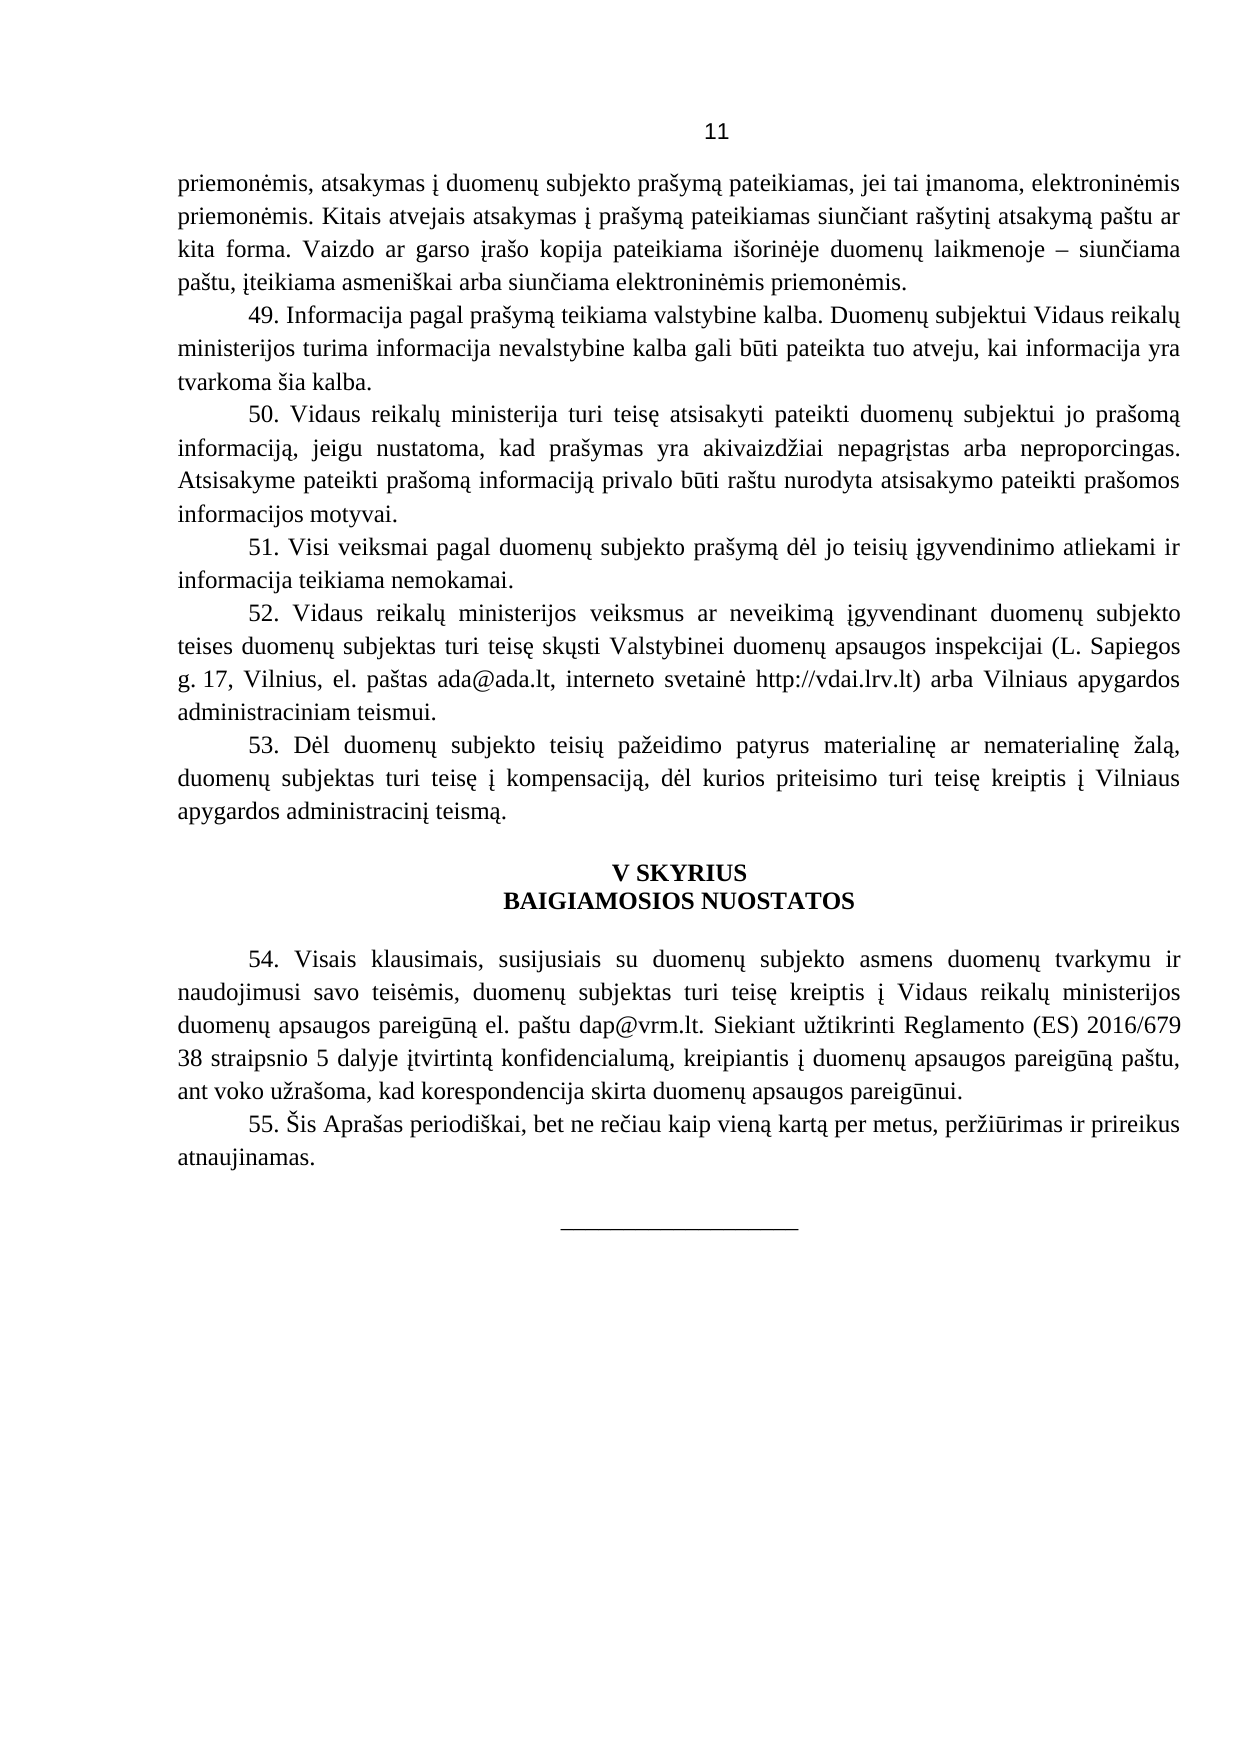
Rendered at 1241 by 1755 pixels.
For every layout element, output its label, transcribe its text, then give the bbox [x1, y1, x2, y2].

text 53. Dėl duomenų subjekto teisių pažeidimo patyrus materialinę ar nematerialinę žalą, duomenų subjektas turi teisę į kompensaciją, dėl kurios priteisimo turi teisę kreiptis į Vilniaus apygardos administracinį teismą. [177, 730, 1181, 824]
text 49. Informacija pagal prašymą teikiama valstybine kalba. Duomenų subjektui Vidaus reikalų ministerijos turima informacija nevalstybine kalba gali būti pateikta tuo atveju, kai informacija yra tvarkoma šia kalba. [177, 301, 1181, 395]
text 50. Vidaus reikalų ministerija turi teisę atsisakyti pateikti duomenų subjektui jo prašomą informaciją, jeigu nustatoma, kad prašymas yra akivaizdžiai nepagrįstas arba neproporcingas. Atsisakyme pateikti prašomą informaciją privalo būti raštu nurodyta atsisakymo pateikti prašomos informacijos motyvai. [177, 399, 1181, 527]
text ___________________ [177, 1204, 1181, 1232]
text priemonėmis, atsakymas į duomenų subjekto prašymą pateikiamas, jei tai įmanoma, elektroninėmis priemonėmis. Kitais atvejais atsakymas į prašymą pateikiamas siunčiant rašytinį atsakymą paštu ar kita forma. Vaizdo ar garso įrašo kopija pateikiama išorinėje duomenų laikmenoje – siunčiama paštu, įteikiama asmeniškai arba siunčiama elektroninėmis priemonėmis. [177, 168, 1181, 296]
text BAIGIAMOSIOS NUOSTATOS [177, 886, 1181, 915]
text 54. Visais klausimais, susijusiais su duomenų subjekto asmens duomenų tvarkymu ir naudojimusi savo teisėmis, duomenų subjektas turi teisę kreiptis į Vidaus reikalų ministerijos duomenų apsaugos pareigūną el. paštu dap@vrm.lt. Siekiant užtikrinti Reglamento (ES) 2016/679 38 straipsnio 5 dalyje įtvirtintą konfidencialumą, kreipiantis į duomenų apsaugos pareigūną paštu, ant voko užrašoma, kad korespondencija skirta duomenų apsaugos pareigūnui. [177, 944, 1181, 1105]
text V SKYRIUS [177, 858, 1181, 886]
text 55. Šis Aprašas periodiškai, bet ne rečiau kaip vieną kartą per metus, peržiūrimas ir prireikus atnaujinamas. [177, 1109, 1181, 1171]
text 51. Visi veiksmai pagal duomenų subjekto prašymą dėl jo teisių įgyvendinimo atliekami ir informacija teikiama nemokamai. [177, 532, 1181, 593]
text 52. Vidaus reikalų ministerijos veiksmus ar neveikimą įgyvendinant duomenų subjekto teises duomenų subjektas turi teisę skųsti Valstybinei duomenų apsaugos inspekcijai (L. Sapiegos g. 17, Vilnius, el. paštas ada@ada.lt, interneto svetainė http://vdai.lrv.lt) arba Vilniaus apygardos administraciniam teismui. [177, 598, 1181, 726]
